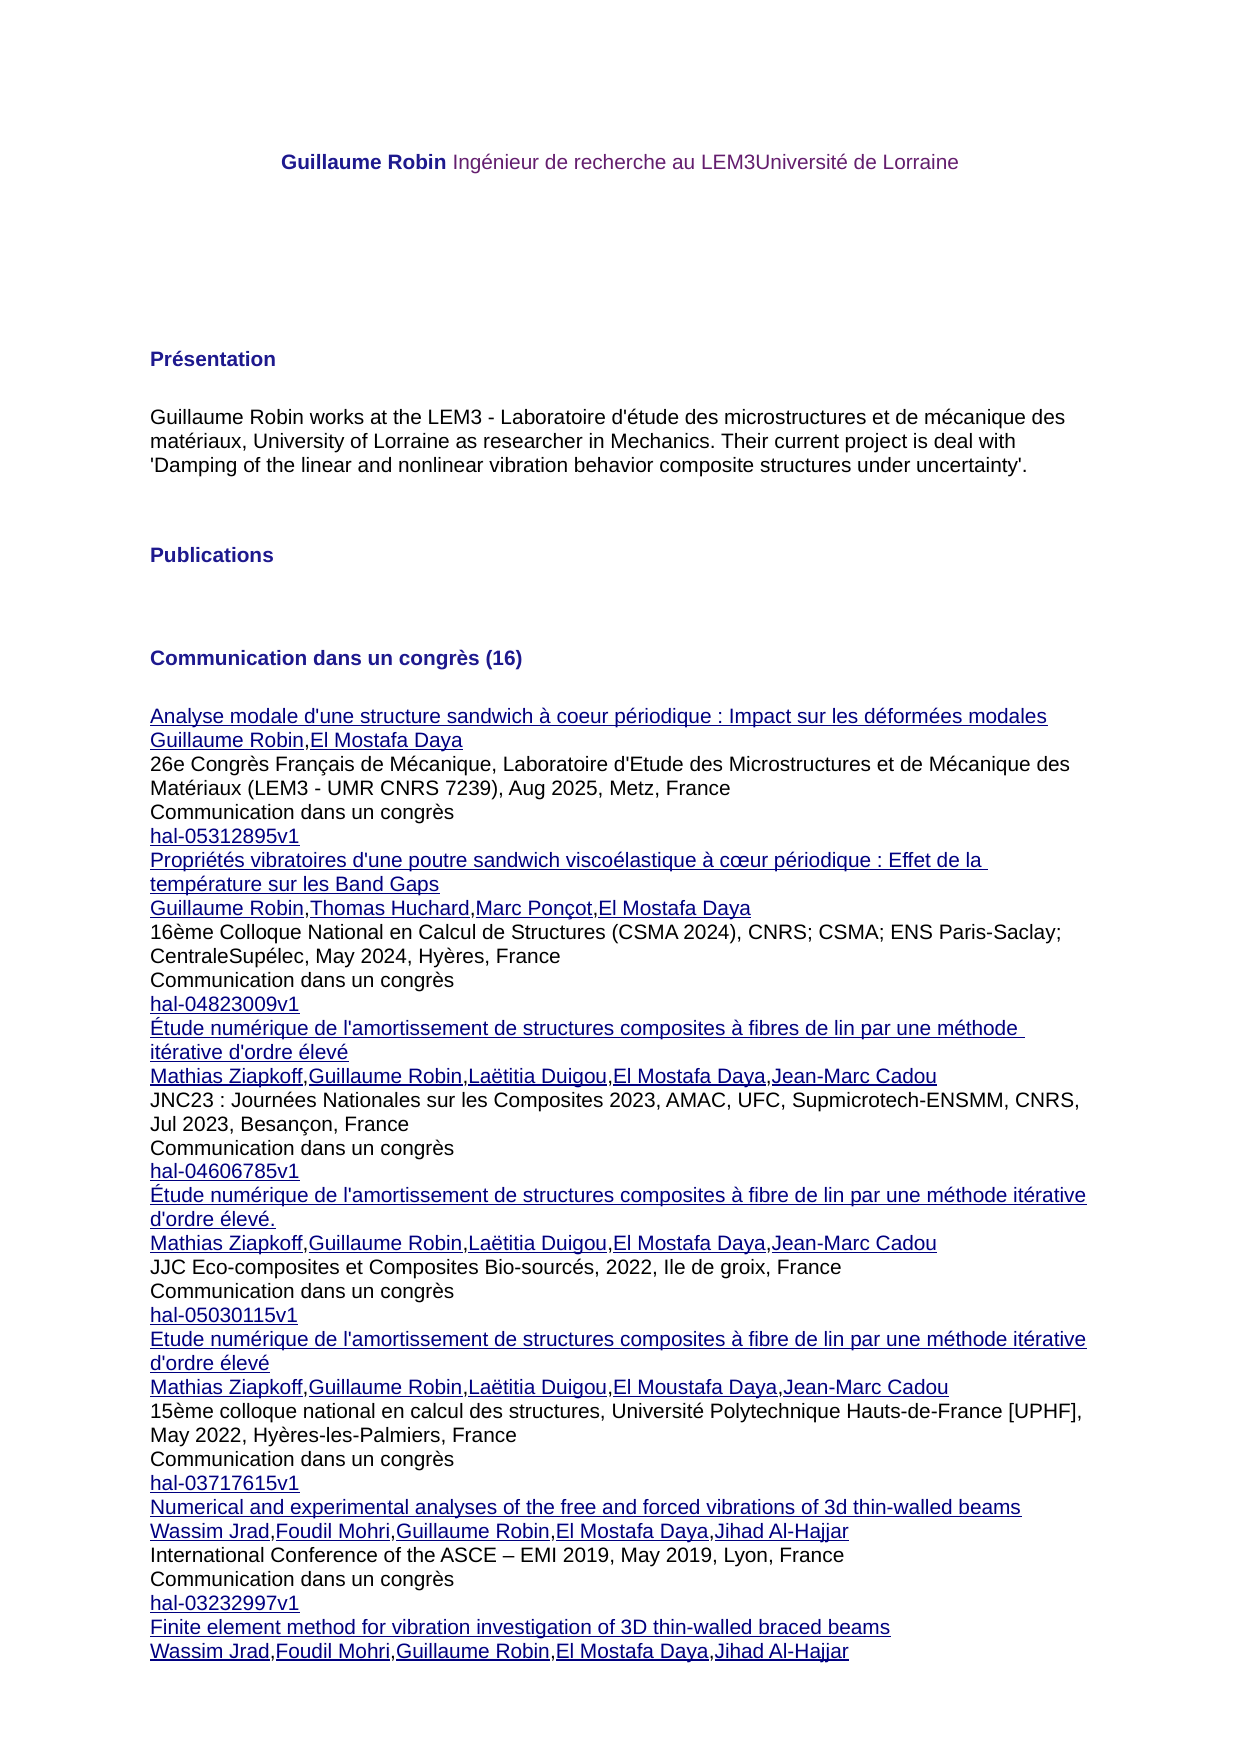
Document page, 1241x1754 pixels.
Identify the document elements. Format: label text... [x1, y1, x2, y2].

table_header Analyse modale d'une structure sandwich à coeur périodique : Impact sur les déformées modales Guillaume Robin,El Mostafa Daya 26e Congrès Français de Mécanique, Laboratoire d'Etude des Microstructures et de Mécanique des Matériaux (LEM3 - UMR CNRS 7239), Aug 2025, Metz, France Communication dans un congrès hal-05312895v1 [150, 704, 1090, 848]
text Guillaume Robin works at the LEM3 - Laboratoire d'étude des microstructures et de mécanique des matériaux, University of Lorraine as researcher in Mechanics. Their current project is deal with 'Damping of the linear and nonlinear vibration behavior composite structures under uncertainty'. [150, 405, 1090, 477]
subtitle Publications [150, 543, 1090, 567]
table_cell Étude numérique de l'amortissement de structures composites à fibres de lin par une méthode itérative d'ordre élevé Mathias Ziapkoff,Guillaume Robin,Laëtitia Duigou,El Mostafa Daya,Jean-Marc Cadou JNC23 : Journées Nationales sur les Composites 2023, AMAC, UFC, Supmicrotech-ENSMM, CNRS, Jul 2023, Besançon, France Communication dans un congrès hal-04606785v1 [150, 1016, 1090, 1183]
table_cell Finite element method for vibration investigation of 3D thin-walled braced beams Wassim Jrad,Foudil Mohri,Guillaume Robin,El Mostafa Daya,Jihad Al-Hajjar [150, 1615, 1090, 1662]
table_cell Etude numérique de l'amortissement de structures composites à fibre de lin par une méthode itérative d'ordre élevé Mathias Ziapkoff,Guillaume Robin,Laëtitia Duigou,El Moustafa Daya,Jean-Marc Cadou 15ème colloque national en calcul des structures, Université Polytechnique Hauts-de-France [UPHF], May 2022, Hyères-les-Palmiers, France Communication dans un congrès hal-03717615v1 [150, 1327, 1090, 1495]
subtitle Présentation [150, 347, 1090, 371]
table_cell Numerical and experimental analyses of the free and forced vibrations of 3d thin-walled beams Wassim Jrad,Foudil Mohri,Guillaume Robin,El Mostafa Daya,Jihad Al-Hajjar International Conference of the ASCE – EMI 2019, May 2019, Lyon, France Communication dans un congrès hal-03232997v1 [150, 1495, 1090, 1614]
subtitle Guillaume Robin Ingénieur de recherche au LEM3Université de Lorraine [150, 150, 1090, 174]
table_cell Propriétés vibratoires d'une poutre sandwich viscoélastique à cœur périodique : Effet de la température sur les Band Gaps Guillaume Robin,Thomas Huchard,Marc Ponçot,El Mostafa Daya 16ème Colloque National en Calcul de Structures (CSMA 2024), CNRS; CSMA; ENS Paris-Saclay; CentraleSupélec, May 2024, Hyères, France Communication dans un congrès hal-04823009v1 [150, 848, 1090, 1016]
subtitle Communication dans un congrès (16) [150, 646, 1090, 670]
table_cell Étude numérique de l'amortissement de structures composites à fibre de lin par une méthode itérative d'ordre élevé. Mathias Ziapkoff,Guillaume Robin,Laëtitia Duigou,El Mostafa Daya,Jean-Marc Cadou JJC Eco-composites et Composites Bio-sourcés, 2022, Ile de groix, France Communication dans un congrès hal-05030115v1 [150, 1183, 1090, 1327]
